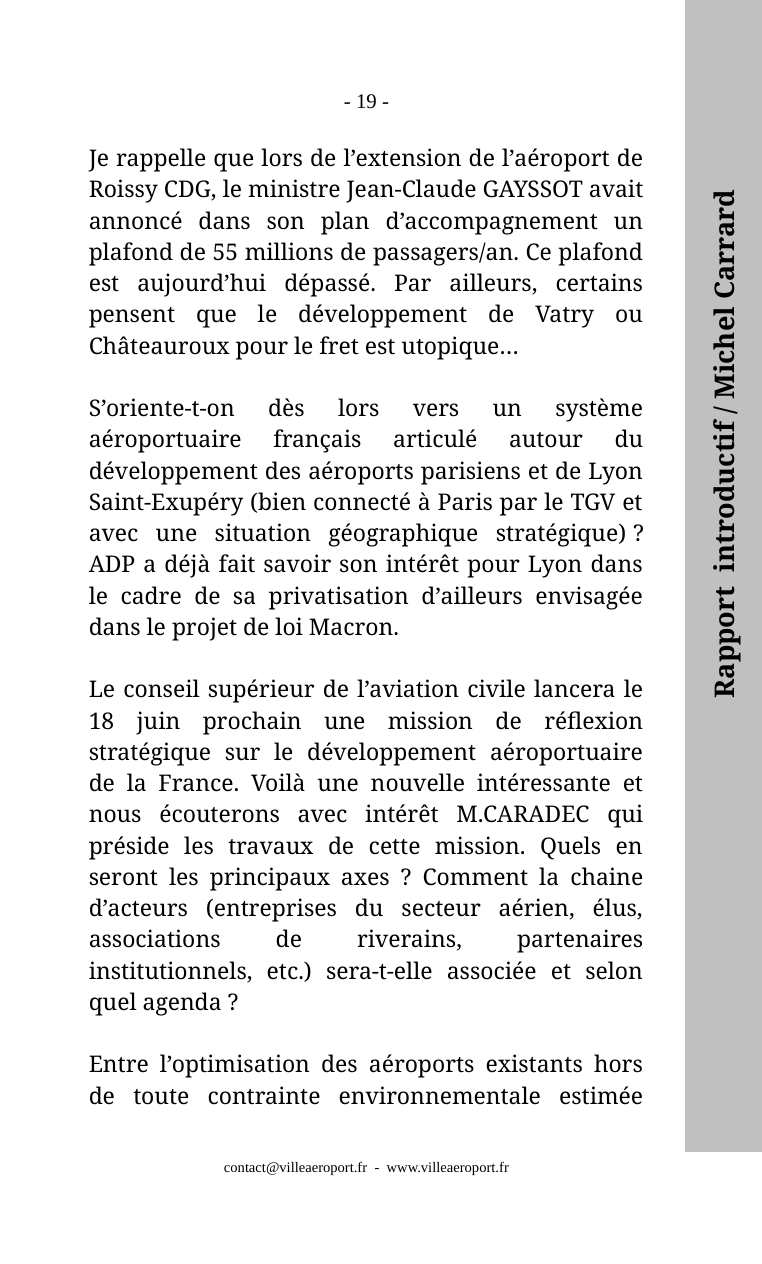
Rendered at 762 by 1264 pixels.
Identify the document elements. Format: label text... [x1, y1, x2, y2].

text Entre l’optimisation des aéroports existants hors de toute contrainte environnementale estimée [88, 1048, 644, 1111]
text Rapport introductif / Michel Carrard [685, 187, 762, 698]
text Le conseil supérieur de l’aviation civile lancera le 18 juin prochain une mission de réflexion stratégique sur le développement aéroportuaire de la France. Voilà une nouvelle intéressante et nous écouterons avec intérêt M.CARADEC qui préside les travaux de cette mission. Quels en seront les principaux axes ? Comment la chaine d’acteurs (entreprises du secteur aérien, élus, associations de riverains, partenaires institutionnels, etc.) sera-t-elle associée et selon quel agenda ? [88, 673, 644, 1017]
text Je rappelle que lors de l’extension de l’aéroport de Roissy CDG, le ministre Jean-Claude GAYSSOT avait annoncé dans son plan d’accompagnement un plafond de 55 millions de passagers/an. Ce plafond est aujourd’hui dépassé. Par ailleurs, certains pensent que le développement de Vatry ou Châteauroux pour le fret est utopique… [88, 142, 644, 361]
text S’oriente-t-on dès lors vers un système aéroportuaire français articulé autour du développement des aéroports parisiens et de Lyon Saint-Exupéry (bien connecté à Paris par le TGV et avec une situation géographique stratégique) ? ADP a déjà fait savoir son intérêt pour Lyon dans le cadre de sa privatisation d’ailleurs envisagée dans le projet de loi Macron. [88, 392, 644, 642]
